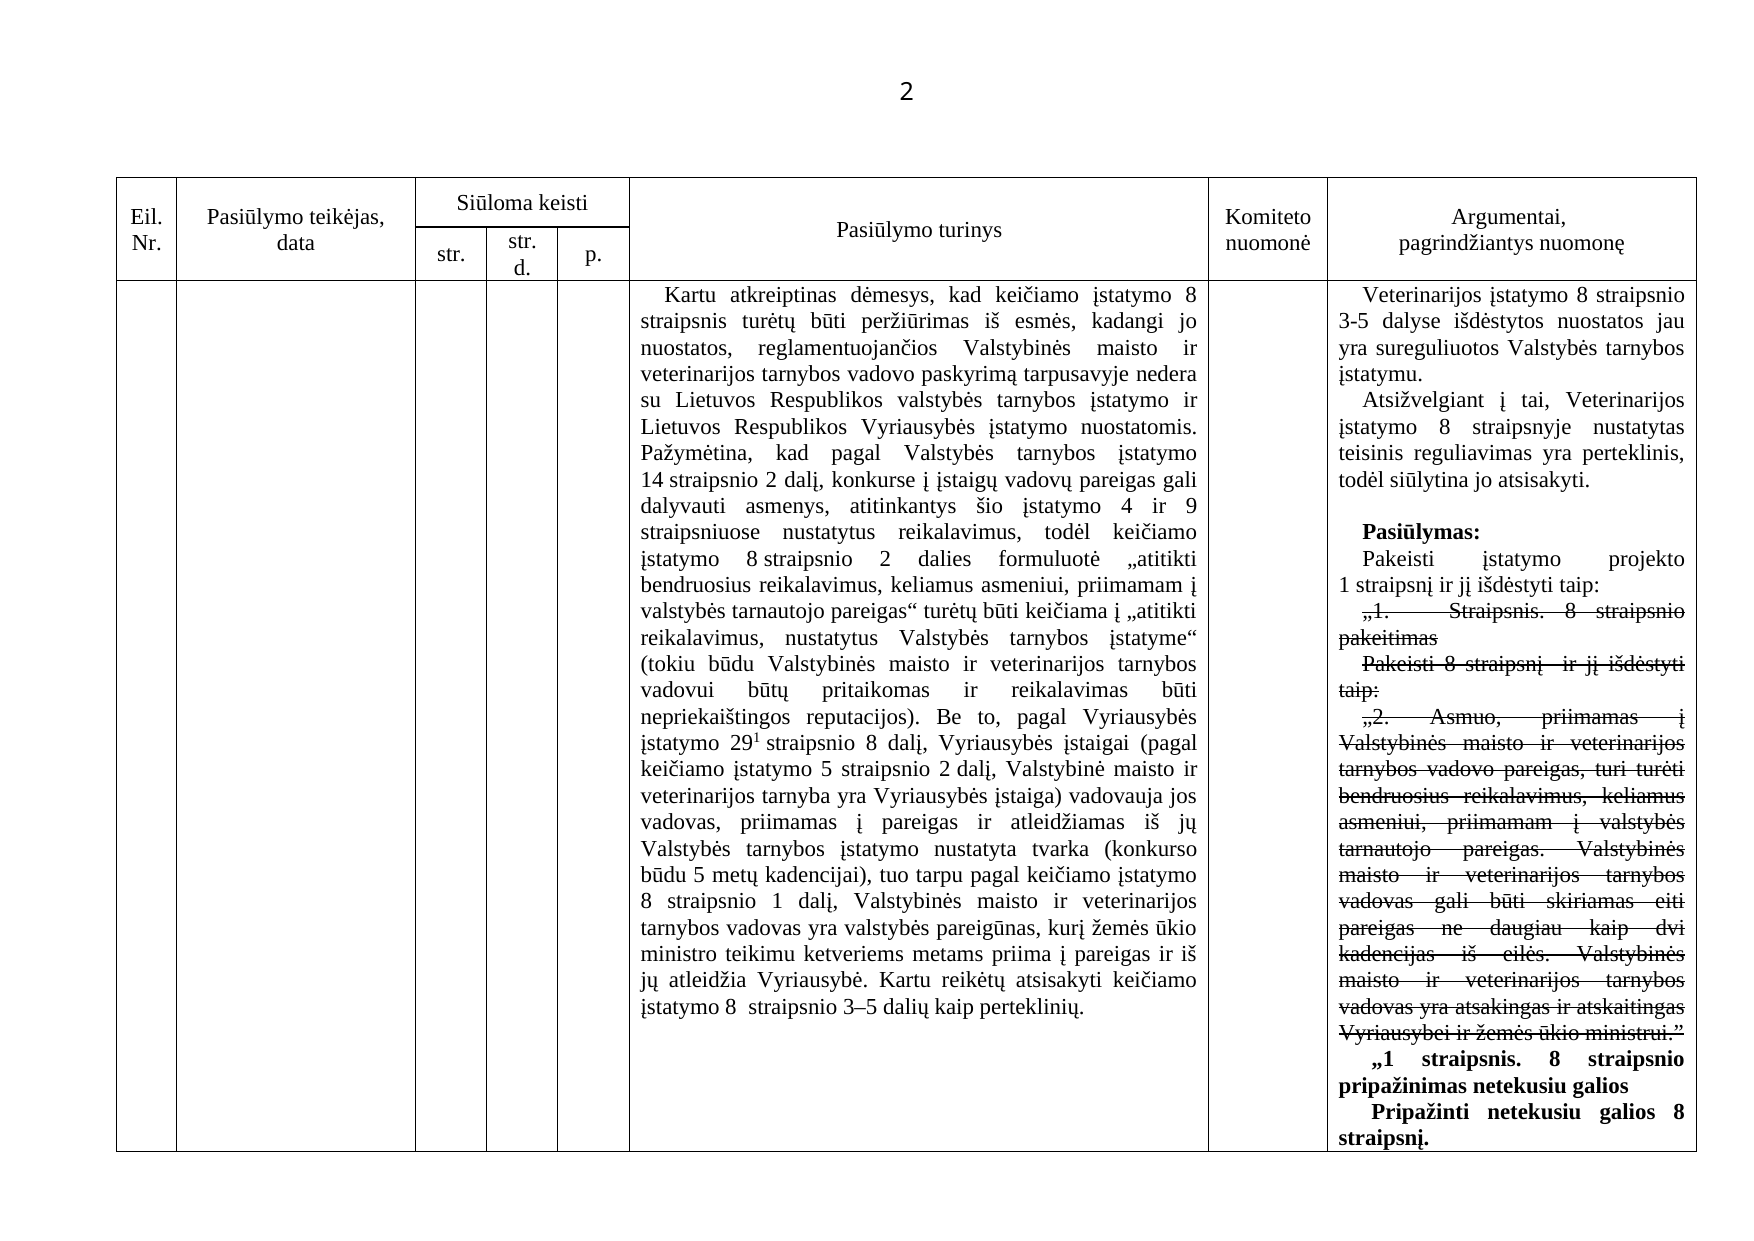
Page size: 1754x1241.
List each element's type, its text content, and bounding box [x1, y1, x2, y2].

table_header Argumentai, pagrindžiantys nuomonę [1328, 178, 1696, 280]
table_cell Kartu atkreiptinas dėmesys, kad keičiamo įstatymo 8 straipsnis turėtų būti peržiūrimas iš esmės, kadangi jo nuostatos, reglamentuojančios Valstybinės maisto ir veterinarijos tarnybos vadovo paskyrimą tarpusavyje nedera su Lietuvos Respublikos valstybės tarnybos įstatymo ir Lietuvos Respublikos Vyriausybės įstatymo nuostatomis. Pažymėtina, kad pagal Valstybės tarnybos įstatymo 14 straipsnio 2 dalį, konkurse į įstaigų vadovų pareigas gali dalyvauti asmenys, atitinkantys šio įstatymo 4 ir 9 straipsniuose nustatytus reikalavimus, todėl keičiamo įstatymo 8 straipsnio 2 dalies formuluotė „atitikti bendruosius reikalavimus, keliamus asmeniui, priimamam į valstybės tarnautojo pareigas“ turėtų būti keičiama į „atitikti reikalavimus, nustatytus Valstybės tarnybos įstatyme“ (tokiu būdu Valstybinės maisto ir veterinarijos tarnybos vadovui būtų pritaikomas ir reikalavimas būti nepriekaištingos reputacijos). Be to, pagal Vyriausybės įstatymo 291 straipsnio 8 dalį, Vyriausybės įstaigai (pagal keičiamo įstatymo 5 straipsnio 2 dalį, Valstybinė maisto ir veterinarijos tarnyba yra Vyriausybės įstaiga) vadovauja jos vadovas, priimamas į pareigas ir atleidžiamas iš jų Valstybės tarnybos įstatymo nustatyta tvarka (konkurso būdu 5 metų kadencijai), tuo tarpu pagal keičiamo įstatymo 8 straipsnio 1 dalį, Valstybinės maisto ir veterinarijos tarnybos vadovas yra valstybės pareigūnas, kurį žemės ūkio ministro teikimu ketveriems metams priima į pareigas ir iš jų atleidžia Vyriausybė. Kartu reikėtų atsisakyti keičiamo įstatymo 8 straipsnio 3–5 dalių kaip perteklinių. [630, 281, 1208, 1151]
table_cell [416, 281, 486, 1151]
table_cell str. d. [487, 228, 557, 280]
table_cell [558, 281, 629, 1151]
table_cell [117, 281, 176, 1151]
table_header Pasiūlymo teikėjas, data [177, 178, 415, 280]
table_header Eil. Nr. [117, 178, 176, 280]
table_cell Veterinarijos įstatymo 8 straipsnio 3-5 dalyse išdėstytos nuostatos jau yra sureguliuotos Valstybės tarnybos įstatymu. Atsižvelgiant į tai, Veterinarijos įstatymo 8 straipsnyje nustatytas teisinis reguliavimas yra perteklinis, todėl siūlytina jo atsisakyti. Pasiūlymas: Pakeisti įstatymo projekto 1 straipsnį ir jį išdėstyti taip: „1. Straipsnis. 8 straipsnio pakeitimas Pakeisti 8 straipsnį ir jį išdėstyti taip: „2. Asmuo, priimamas į Valstybinės maisto ir veterinarijos tarnybos vadovo pareigas, turi turėti bendruosius reikalavimus, keliamus asmeniui, priimamam į valstybės tarnautojo pareigas. Valstybinės maisto ir veterinarijos tarnybos vadovas gali būti skiriamas eiti pareigas ne daugiau kaip dvi kadencijas iš eilės. Valstybinės maisto ir veterinarijos tarnybos vadovas yra atsakingas ir atskaitingas Vyriausybei ir žemės ūkio ministrui.” „1 straipsnis. 8 straipsnio pripažinimas netekusiu galios Pripažinti netekusiu galios 8 straipsnį. [1328, 281, 1696, 1151]
table_header Siūloma keisti [416, 178, 629, 226]
table_cell str. [416, 228, 486, 280]
table_cell p. [558, 228, 629, 280]
table_cell [1209, 281, 1327, 1151]
table_header Pasiūlymo turinys [630, 178, 1208, 280]
table_header Komiteto nuomonė [1209, 178, 1327, 280]
table_cell [487, 281, 557, 1151]
table_cell [177, 281, 415, 1151]
